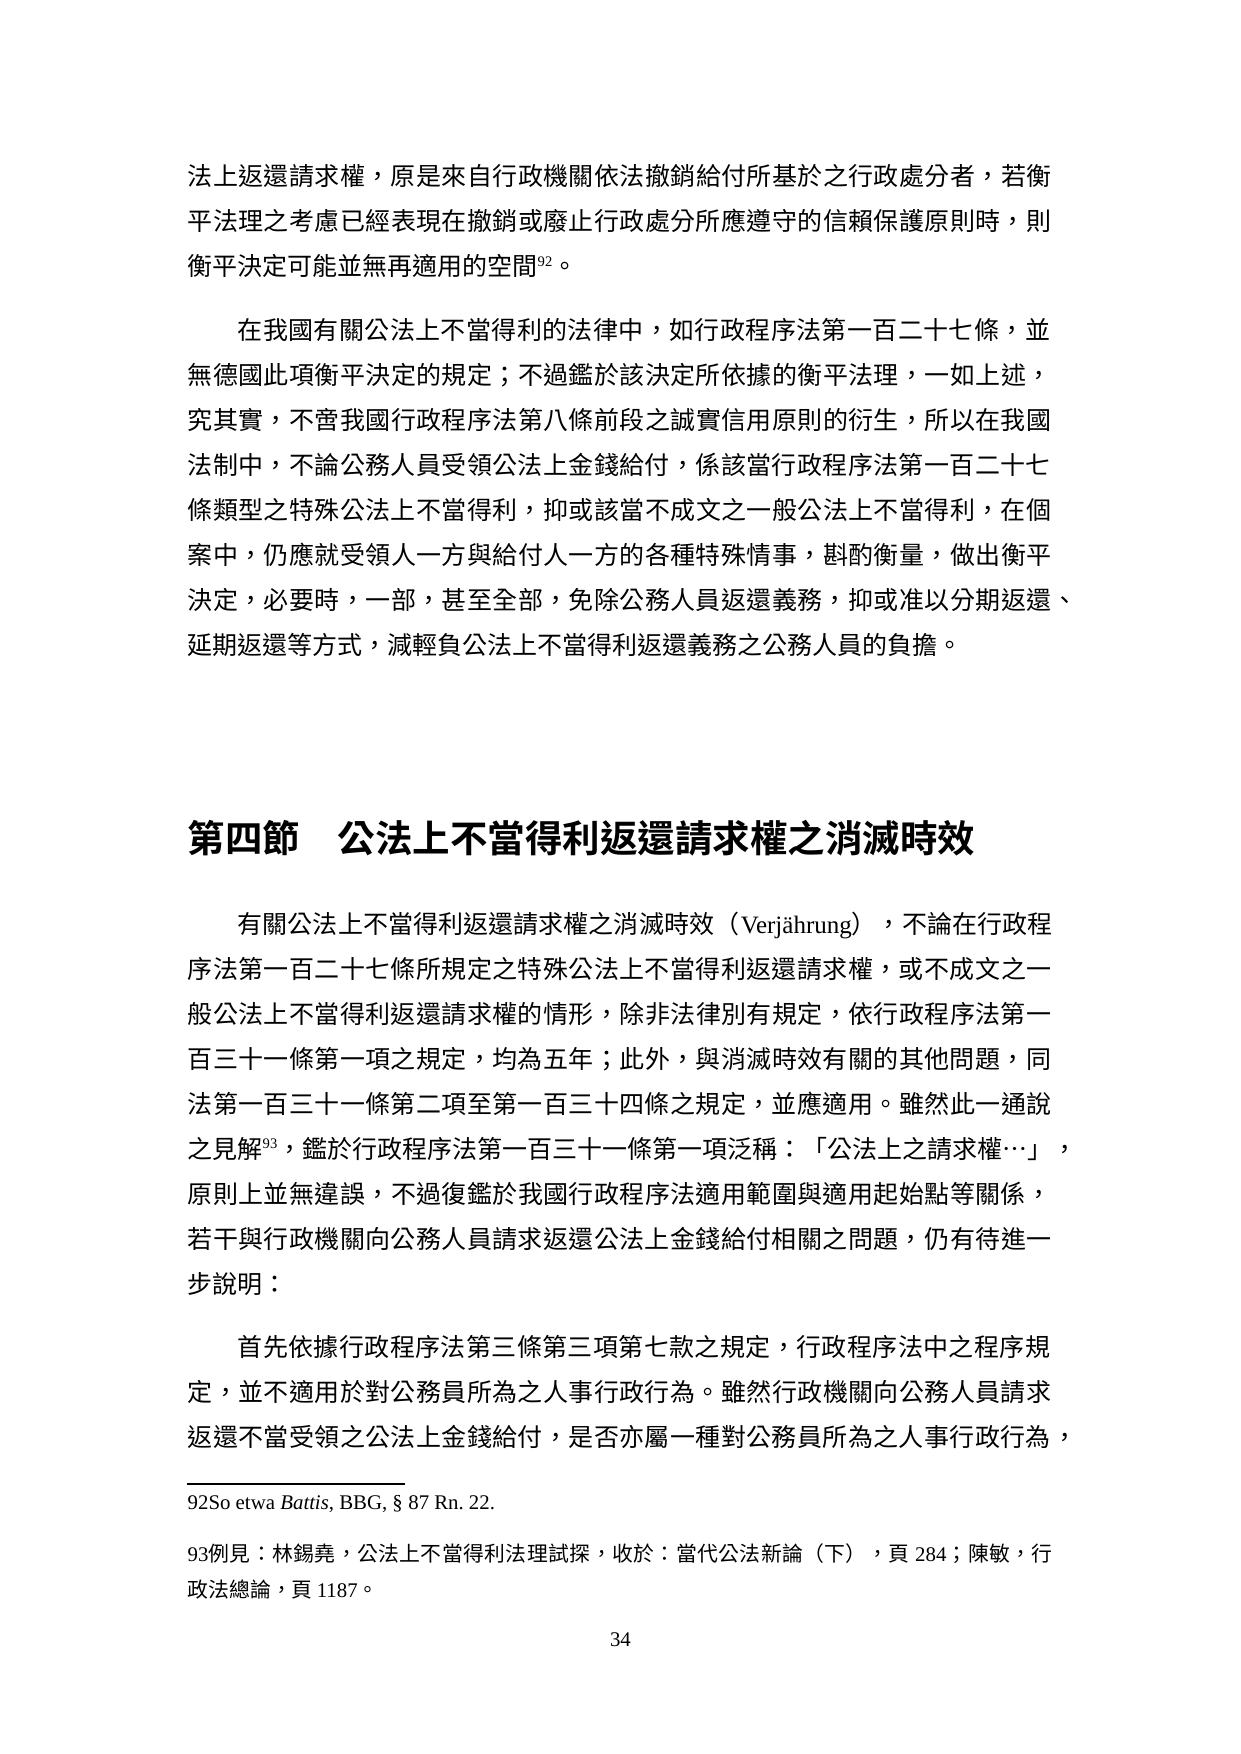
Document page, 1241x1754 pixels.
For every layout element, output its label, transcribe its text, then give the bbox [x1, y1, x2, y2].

text 在我國有關公法上不當得利的法律中，如行政程序法第一百二十七條，並無德國此項衡平決定的規定；不過鑑於該決定所依據的衡平法理，一如上述，究其實，不啻我國行政程序法第八條前段之誠實信用原則的衍生，所以在我國法制中，不論公務人員受領公法上金錢給付，係該當行政程序法第一百二十七條類型之特殊公法上不當得利，抑或該當不成文之一般公法上不當得利，在個案中，仍應就受領人一方與給付人一方的各種特殊情事，斟酌衡量，做出衡平決定，必要時，一部，甚至全部，免除公務人員返還義務，抑或准以分期返還、延期返還等方式，減輕負公法上不當得利返還義務之公務人員的負擔。 [187, 303, 1053, 656]
text 首先依據行政程序法第三條第三項第七款之規定，行政程序法中之程序規定，並不適用於對公務員所為之人事行政行為。雖然行政機關向公務人員請求返還不當受領之公法上金錢給付，是否亦屬一種對公務員所為之人事行政行為，如本章前揭第二節壹、已述，容有爭議，不過正由於行政程序法第一百三十一條至第一百三十四條有關消滅時效的條文，本質上並非一種行政程序規定，而是涉及行政實體法內容的問題，所以這些規定，縱令行政機關向公務人員請求返還不當受領之公法上金錢給付，係可認定為一種對公務員所為之人事行政行為，也將因其不在行政程序法第三條第三項的排除之列，而有直接適用於行政機關向公務人員請求返還公法上不當受領之金錢給付的機會。 [187, 1321, 1053, 1448]
text 例見：林錫堯，公法上不當得利法理試探，收於：當代公法新論（下），頁284；陳敏，行政法總論，頁1187。 [187, 1537, 1053, 1604]
text So etwa Battis, BBG, § 87 Rn. 22. [187, 1490, 1053, 1514]
text 法上返還請求權，原是來自行政機關依法撤銷給付所基於之行政處分者，若衡平法理之考慮已經表現在撤銷或廢止行政處分所應遵守的信賴保護原則時，則衡平決定可能並無再適用的空間。 [187, 150, 1053, 277]
text 有關公法上不當得利返還請求權之消滅時效（Verjährung），不論在行政程序法第一百二十七條所規定之特殊公法上不當得利返還請求權，或不成文之一般公法上不當得利返還請求權的情形，除非法律別有規定，依行政程序法第一百三十一條第一項之規定，均為五年；此外，與消滅時效有關的其他問題，同法第一百三十一條第二項至第一百三十四條之規定，並應適用。雖然此一通說之見解，鑑於行政程序法第一百三十一條第一項泛稱：「公法上之請求權…」，原則上並無違誤，不過復鑑於我國行政程序法適用範圍與適用起始點等關係，若干與行政機關向公務人員請求返還公法上金錢給付相關之問題，仍有待進一步說明： [187, 897, 1053, 1295]
text 第四節 公法上不當得利返還請求權之消滅時效 [187, 793, 1053, 868]
